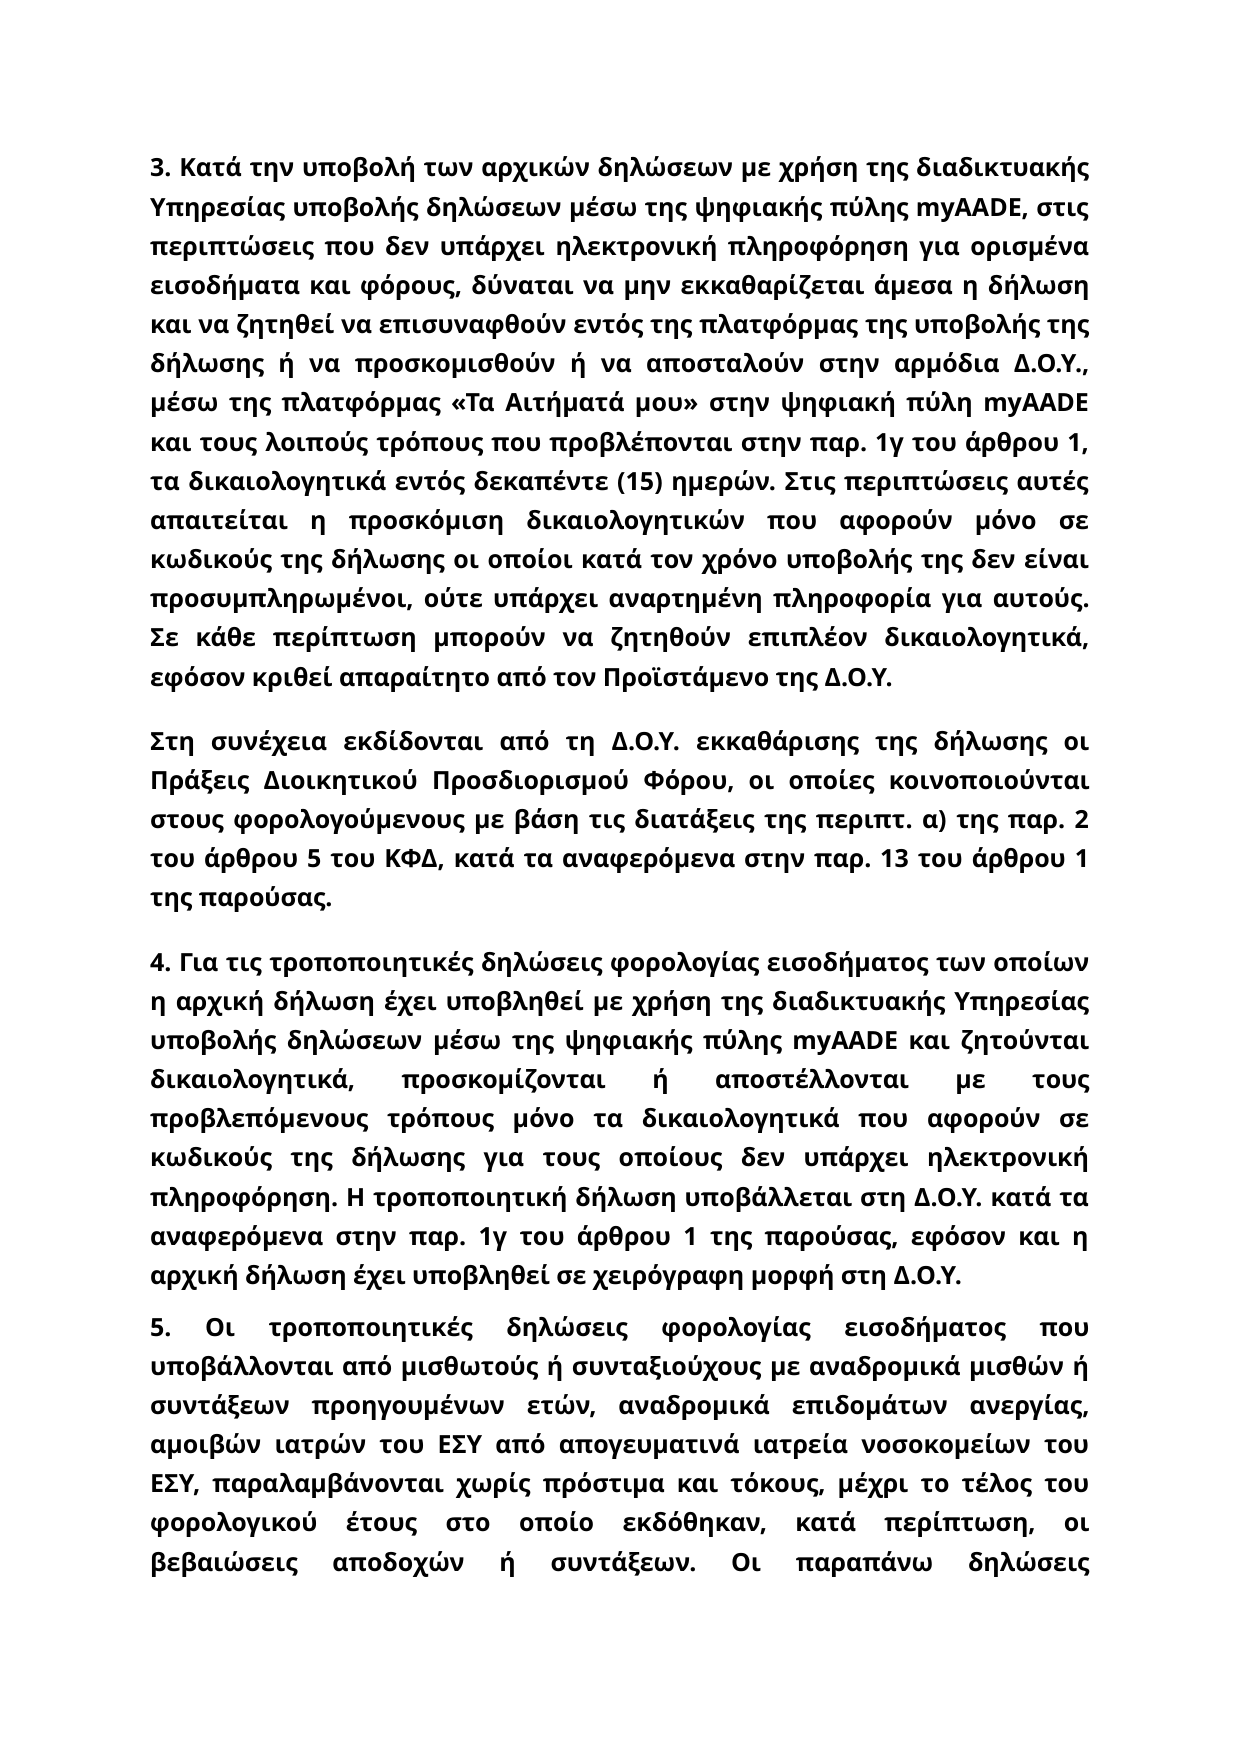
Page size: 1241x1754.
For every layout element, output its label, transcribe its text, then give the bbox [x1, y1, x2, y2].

text 5. Οι τροποποιητικές δηλώσεις φορολογίας εισοδήματος που υποβάλλονται από μισθωτούς ή συνταξιούχους με αναδρομικά μισθών ή συντάξεων προηγουμένων ετών, αναδρομικά επιδομάτων ανεργίας, αμοιβών ιατρών του ΕΣΥ από απογευματινά ιατρεία νοσοκομείων του ΕΣΥ, παραλαμβάνονται χωρίς πρόστιμα και τόκους, μέχρι το τέλος του φορολογικού έτους στο οποίο εκδόθηκαν, κατά περίπτωση, οι βεβαιώσεις αποδοχών ή συντάξεων. Οι παραπάνω δηλώσεις [150, 1309, 1090, 1578]
text 3. Κατά την υποβολή των αρχικών δηλώσεων με χρήση της διαδικτυακής Υπηρεσίας υποβολής δηλώσεων μέσω της ψηφιακής πύλης myAADE, στις περιπτώσεις που δεν υπάρχει ηλεκτρονική πληροφόρηση για ορισμένα εισοδήματα και φόρους, δύναται να μην εκκαθαρίζεται άμεσα η δήλωση και να ζητηθεί να επισυναφθούν εντός της πλατφόρμας της υποβολής της δήλωσης ή να προσκομισθούν ή να αποσταλούν στην αρμόδια Δ.Ο.Υ., μέσω της πλατφόρμας «Τα Αιτήματά μου» στην ψηφιακή πύλη myAADE και τους λοιπούς τρόπους που προβλέπονται στην παρ. 1γ του άρθρου 1, τα δικαιολογητικά εντός δεκαπέντε (15) ημερών. Στις περιπτώσεις αυτές απαιτείται η προσκόμιση δικαιολογητικών που αφορούν μόνο σε κωδικούς της δήλωσης οι οποίοι κατά τον χρόνο υποβολής της δεν είναι προσυμπληρωμένοι, ούτε υπάρχει αναρτημένη πληροφορία για αυτούς. Σε κάθε περίπτωση μπορούν να ζητηθούν επιπλέον δικαιολογητικά, εφόσον κριθεί απαραίτητο από τον Προϊστάμενο της Δ.Ο.Υ. [150, 150, 1090, 693]
text 4. Για τις τροποποιητικές δηλώσεις φορολογίας εισοδήματος των οποίων η αρχική δήλωση έχει υποβληθεί με χρήση της διαδικτυακής Υπηρεσίας υποβολής δηλώσεων μέσω της ψηφιακής πύλης myAADE και ζητούνται δικαιολογητικά, προσκομίζονται ή αποστέλλονται με τους προβλεπόμενους τρόπους μόνο τα δικαιολογητικά που αφορούν σε κωδικούς της δήλωσης για τους οποίους δεν υπάρχει ηλεκτρονική πληροφόρηση. Η τροποποιητική δήλωση υποβάλλεται στη Δ.Ο.Υ. κατά τα αναφερόμενα στην παρ. 1γ του άρθρου 1 της παρούσας, εφόσον και η αρχική δήλωση έχει υποβληθεί σε χειρόγραφη μορφή στη Δ.Ο.Υ. [150, 944, 1090, 1292]
text Στη συνέχεια εκδίδονται από τη Δ.Ο.Υ. εκκαθάρισης της δήλωσης οι Πράξεις Διοικητικού Προσδιορισμού Φόρου, οι οποίες κοινοποιούνται στους φορολογούμενους με βάση τις διατάξεις της περιπτ. α) της παρ. 2 του άρθρου 5 του ΚΦΔ, κατά τα αναφερόμενα στην παρ. 13 του άρθρου 1 της παρούσας. [150, 723, 1090, 914]
